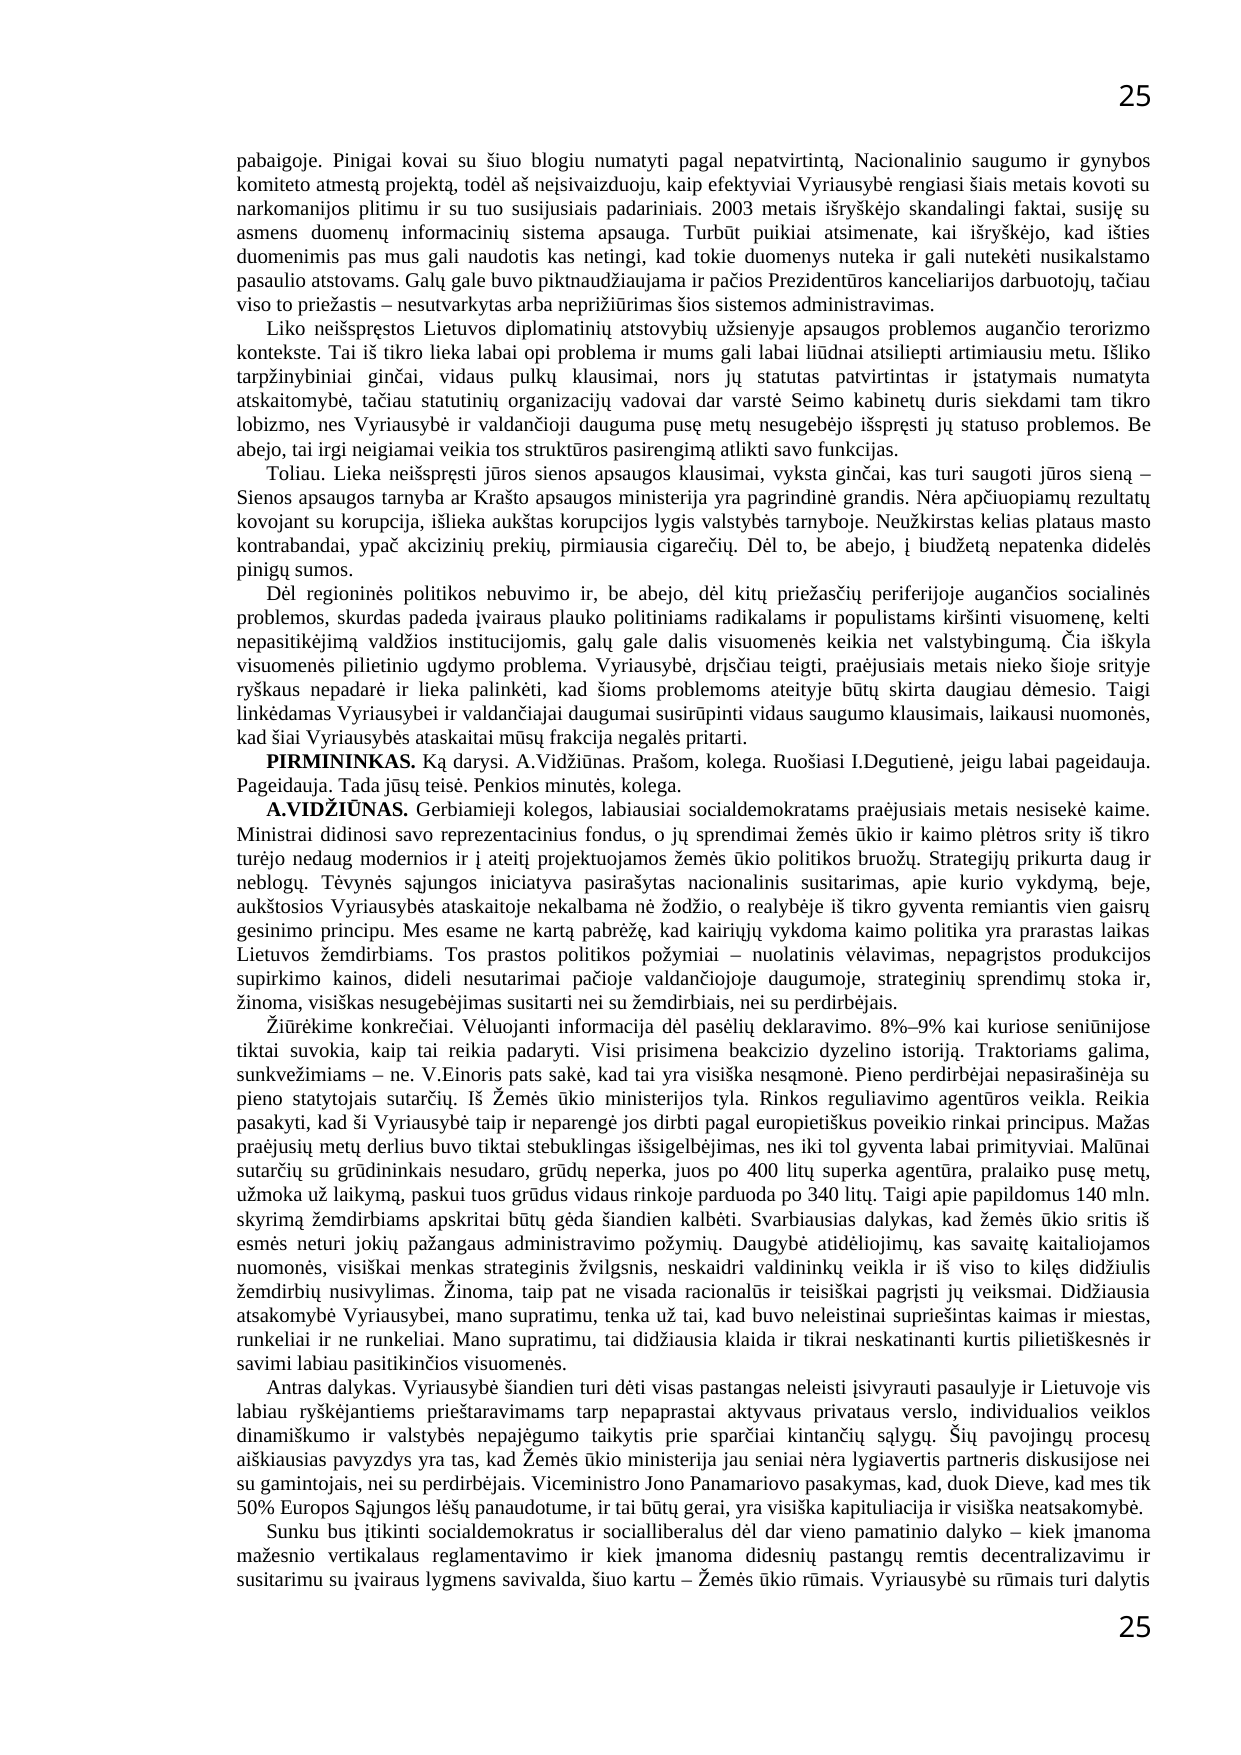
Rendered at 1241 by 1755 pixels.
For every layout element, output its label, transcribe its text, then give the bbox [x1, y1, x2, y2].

text A.VIDŽIŪNAS. Gerbiamieji kolegos, labiausiai socialdemokratams praėjusiais metais nesisekė kaime. Ministrai didinosi savo reprezentacinius fondus, o jų sprendimai žemės ūkio ir kaimo plėtros srity iš tikro turėjo nedaug modernios ir į ateitį projektuojamos žemės ūkio politikos bruožų. Strategijų prikurta daug ir neblogų. Tėvynės sąjungos iniciatyva pasirašytas nacionalinis susitarimas, apie kurio vykdymą, beje, aukštosios Vyriausybės ataskaitoje nekalbama nė žodžio, o realybėje iš tikro gyventa remiantis vien gaisrų gesinimo principu. Mes esame ne kartą pabrėžę, kad kairiųjų vykdoma kaimo politika yra prarastas laikas Lietuvos žemdirbiams. Tos prastos politikos požymiai – nuolatinis vėlavimas, nepagrįstos produkcijos supirkimo kainos, dideli nesutarimai pačioje valdančiojoje daugumoje, strateginių sprendimų stoka ir, žinoma, visiškas nesugebėjimas susitarti nei su žemdirbiais, nei su perdirbėjais. [236, 797, 1152, 1014]
text Liko neišspręstos Lietuvos diplomatinių atstovybių užsienyje apsaugos problemos augančio terorizmo kontekste. Tai iš tikro lieka labai opi problema ir mums gali labai liūdnai atsiliepti artimiausiu metu. Išliko tarpžinybiniai ginčai, vidaus pulkų klausimai, nors jų statutas patvirtintas ir įstatymais numatyta atskaitomybė, tačiau statutinių organizacijų vadovai dar varstė Seimo kabinetų duris siekdami tam tikro lobizmo, nes Vyriausybė ir valdančioji dauguma pusę metų nesugebėjo išspręsti jų statuso problemos. Be abejo, tai irgi neigiamai veikia tos struktūros pasirengimą atlikti savo funkcijas. [236, 316, 1152, 461]
text Antras dalykas. Vyriausybė šiandien turi dėti visas pastangas neleisti įsivyrauti pasaulyje ir Lietuvoje vis labiau ryškėjantiems prieštaravimams tarp nepaprastai aktyvaus privataus verslo, individualios veiklos dinamiškumo ir valstybės nepajėgumo taikytis prie sparčiai kintančių sąlygų. Šių pavojingų procesų aiškiausias pavyzdys yra tas, kad Žemės ūkio ministerija jau seniai nėra lygiavertis partneris diskusijose nei su gamintojais, nei su perdirbėjais. Viceministro Jono Panamariovo pasakymas, kad, duok Dieve, kad mes tik 50% Europos Sąjungos lėšų panaudotume, ir tai būtų gerai, yra visiška kapituliacija ir visiška neatsakomybė. [236, 1375, 1152, 1519]
text PIRMININKAS. Ką darysi. A.Vidžiūnas. Prašom, kolega. Ruošiasi I.Degutienė, jeigu labai pageidauja. Pageidauja. Tada jūsų teisė. Penkios minutės, kolega. [236, 749, 1152, 797]
text Žiūrėkime konkrečiai. Vėluojanti informacija dėl pasėlių deklaravimo. 8%–9% kai kuriose seniūnijose tiktai suvokia, kaip tai reikia padaryti. Visi prisimena beakcizio dyzelino istoriją. Traktoriams galima, sunkvežimiams – ne. V.Einoris pats sakė, kad tai yra visiška nesąmonė. Pieno perdirbėjai nepasirašinėja su pieno statytojais sutarčių. Iš Žemės ūkio ministerijos tyla. Rinkos reguliavimo agentūros veikla. Reikia pasakyti, kad ši Vyriausybė taip ir neparengė jos dirbti pagal europietiškus poveikio rinkai principus. Mažas praėjusių metų derlius buvo tiktai stebuklingas išsigelbėjimas, nes iki tol gyventa labai primityviai. Malūnai sutarčių su grūdininkais nesudaro, grūdų neperka, juos po 400 litų superka agentūra, pralaiko pusę metų, užmoka už laikymą, paskui tuos grūdus vidaus rinkoje parduoda po 340 litų. Taigi apie papildomus 140 mln. skyrimą žemdirbiams apskritai būtų gėda šiandien kalbėti. Svarbiausias dalykas, kad žemės ūkio sritis iš esmės neturi jokių pažangaus administravimo požymių. Daugybė atidėliojimų, kas savaitę kaitaliojamos nuomonės, visiškai menkas strateginis žvilgsnis, neskaidri valdininkų veikla ir iš viso to kilęs didžiulis žemdirbių nusivylimas. Žinoma, taip pat ne visada racionalūs ir teisiškai pagrįsti jų veiksmai. Didžiausia atsakomybė Vyriausybei, mano supratimu, tenka už tai, kad buvo neleistinai supriešintas kaimas ir miestas, runkeliai ir ne runkeliai. Mano supratimu, tai didžiausia klaida ir tikrai neskatinanti kurtis pilietiškesnės ir savimi labiau pasitikinčios visuomenės. [236, 1014, 1152, 1375]
text Sunku bus įtikinti socialdemokratus ir socialliberalus dėl dar vieno pamatinio dalyko – kiek įmanoma mažesnio vertikalaus reglamentavimo ir kiek įmanoma didesnių pastangų remtis decentralizavimu ir susitarimu su įvairaus lygmens savivalda, šiuo kartu – Žemės ūkio rūmais. Vyriausybė su rūmais turi dalytis [236, 1519, 1152, 1591]
text pabaigoje. Pinigai kovai su šiuo blogiu numatyti pagal nepatvirtintą, Nacionalinio saugumo ir gynybos komiteto atmestą projektą, todėl aš neįsivaizduoju, kaip efektyviai Vyriausybė rengiasi šiais metais kovoti su narkomanijos plitimu ir su tuo susijusiais padariniais. 2003 metais išryškėjo skandalingi faktai, susiję su asmens duomenų informacinių sistema apsauga. Turbūt puikiai atsimenate, kai išryškėjo, kad išties duomenimis pas mus gali naudotis kas netingi, kad tokie duomenys nuteka ir gali nutekėti nusikalstamo pasaulio atstovams. Galų gale buvo piktnaudžiaujama ir pačios Prezidentūros kanceliarijos darbuotojų, tačiau viso to priežastis – nesutvarkytas arba neprižiūrimas šios sistemos administravimas. [236, 148, 1152, 316]
text Toliau. Lieka neišspręsti jūros sienos apsaugos klausimai, vyksta ginčai, kas turi saugoti jūros sieną – Sienos apsaugos tarnyba ar Krašto apsaugos ministerija yra pagrindinė grandis. Nėra apčiuopiamų rezultatų kovojant su korupcija, išlieka aukštas korupcijos lygis valstybės tarnyboje. Neužkirstas kelias plataus masto kontrabandai, ypač akcizinių prekių, pirmiausia cigarečių. Dėl to, be abejo, į biudžetą nepatenka didelės pinigų sumos. [236, 461, 1152, 581]
text Dėl regioninės politikos nebuvimo ir, be abejo, dėl kitų priežasčių periferijoje augančios socialinės problemos, skurdas padeda įvairaus plauko politiniams radikalams ir populistams kiršinti visuomenę, kelti nepasitikėjimą valdžios institucijomis, galų gale dalis visuomenės keikia net valstybingumą. Čia iškyla visuomenės pilietinio ugdymo problema. Vyriausybė, drįsčiau teigti, praėjusiais metais nieko šioje srityje ryškaus nepadarė ir lieka palinkėti, kad šioms problemoms ateityje būtų skirta daugiau dėmesio. Taigi linkėdamas Vyriausybei ir valdančiajai daugumai susirūpinti vidaus saugumo klausimais, laikausi nuomonės, kad šiai Vyriausybės ataskaitai mūsų frakcija negalės pritarti. [236, 581, 1152, 749]
